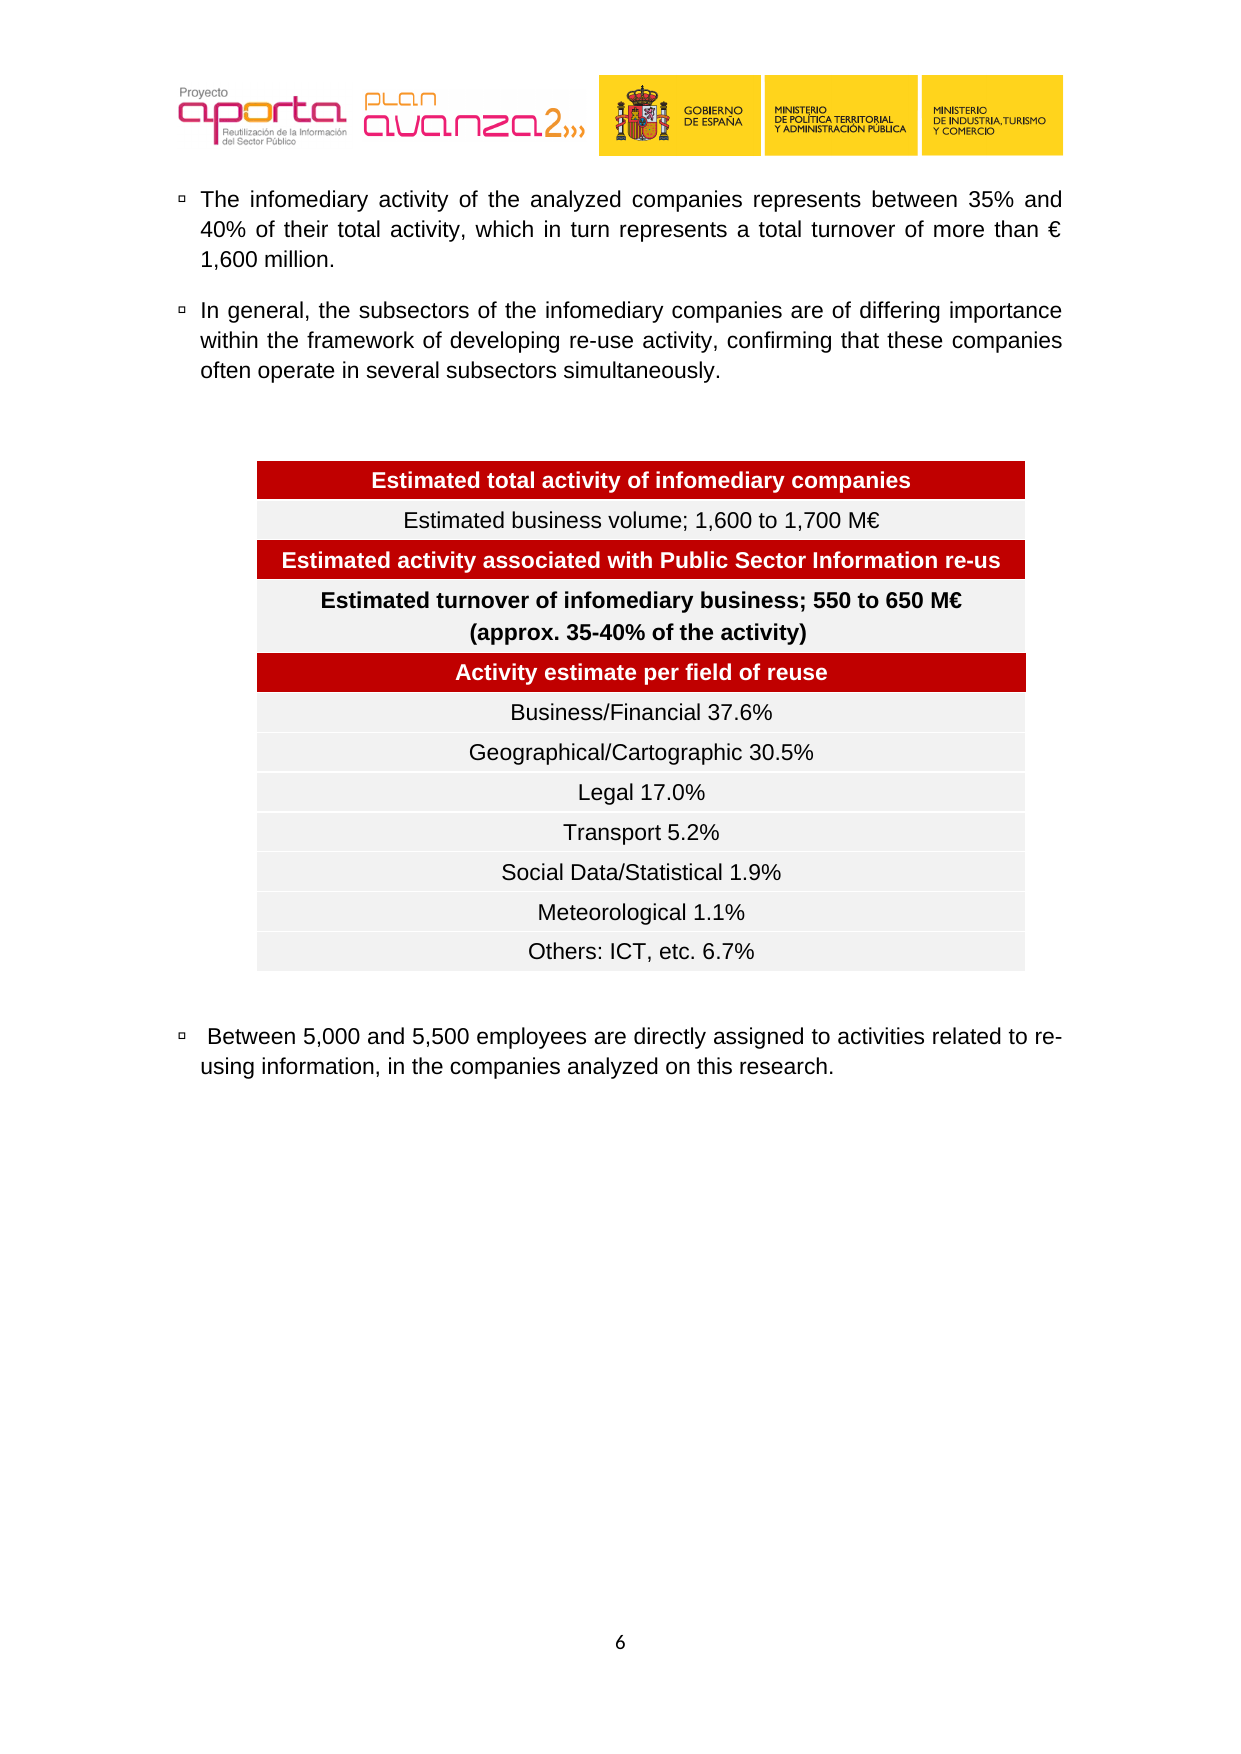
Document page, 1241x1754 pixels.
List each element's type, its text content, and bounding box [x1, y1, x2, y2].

list Between 5,000 and 5,500 employees are directly assigned to activities related to re-using information, in the companies analyzed on this research. [177, 1023, 1063, 1079]
table_cell Geographical/Cartographic 30.5% [257, 733, 1025, 771]
list The infomediary activity of the analyzed companies represents between 35% and 40% of their total activity, which in turn represents a total turnover of more than € 1,600 million. [177, 186, 1063, 272]
table_cell Business/Financial 37.6% [257, 693, 1025, 732]
table_cell Estimated business volume; 1,600 to 1,700 M€ [257, 501, 1025, 539]
table_header Estimated total activity of infomediary companies [257, 461, 1025, 499]
picture [599, 73, 1064, 158]
table_cell Meteorological 1.1% [257, 892, 1025, 931]
table_cell Transport 5.2% [257, 813, 1025, 851]
picture [362, 89, 587, 142]
table_cell Legal 17.0% [257, 773, 1025, 811]
table_cell Others: ICT, etc. 6.7% [257, 932, 1025, 971]
picture [177, 82, 353, 149]
list In general, the subsectors of the infomediary companies are of differing importance within the framework of developing re-use activity, confirming that these companies often operate in several subsectors simultaneously. [177, 297, 1063, 384]
table_cell Estimated turnover of infomediary business; 550 to 650 M€ (approx. 35-40% of the activity) [257, 580, 1025, 652]
table_cell Social Data/Statistical 1.9% [257, 852, 1025, 891]
table_cell Activity estimate per field of reuse [257, 653, 1026, 692]
table_cell Estimated activity associated with Public Sector Information re-us [257, 540, 1025, 579]
